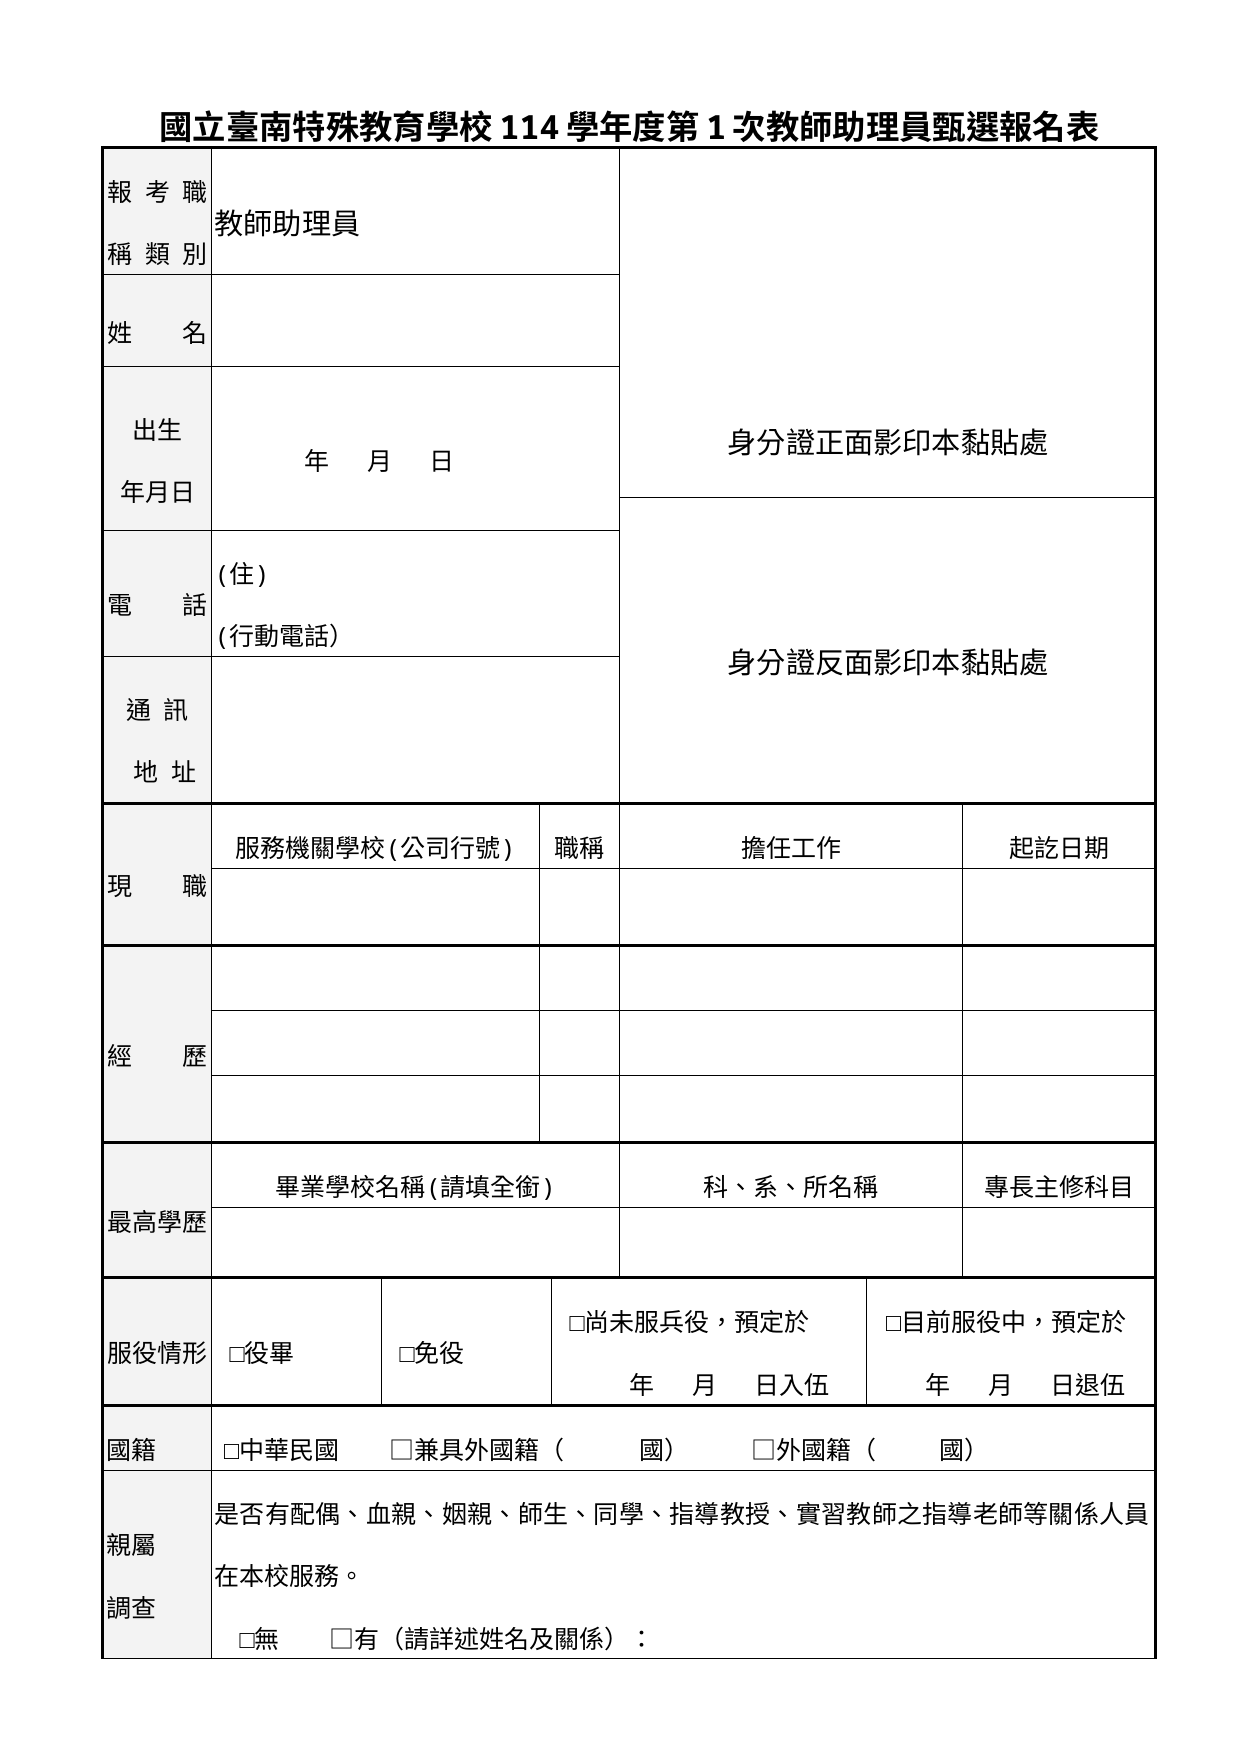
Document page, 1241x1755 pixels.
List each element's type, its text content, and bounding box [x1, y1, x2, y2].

table_cell [212, 1011, 539, 1075]
table_cell [620, 869, 962, 944]
table_cell 專長主修科目 [963, 1144, 1154, 1207]
table_cell [540, 947, 619, 1010]
table_cell [212, 869, 539, 944]
table_cell 年 月 日 [212, 367, 619, 530]
table_cell 姓 名 [104, 275, 211, 366]
table_cell [212, 1076, 539, 1141]
table_cell [620, 1208, 962, 1276]
table_cell 是否有配偶、血親、姻親、師生、同學、指導教授、實習教師之指導老師等關係人員在本校服務。 □無 □有（請詳述姓名及關係）： [212, 1471, 1154, 1658]
table_cell 身分證正面影印本黏貼處 [620, 149, 1154, 497]
table_cell 科、系、所名稱 [620, 1144, 962, 1207]
table_cell 身分證反面影印本黏貼處 [620, 498, 1154, 802]
table_cell 最高學歷 [104, 1144, 211, 1276]
table_cell □目前服役中，預定於 年 月 日退伍 [867, 1279, 1154, 1404]
table_cell [620, 947, 962, 1010]
table_cell □免役 [382, 1279, 551, 1404]
table_cell 服役情形 [104, 1279, 211, 1404]
table_cell 報 考 職 稱 類 別 [104, 149, 211, 274]
table_cell 教師助理員 [212, 149, 619, 274]
table_cell 擔任工作 [620, 805, 962, 868]
table_cell 出生 年月日 [104, 367, 211, 530]
table_header 國立臺南特殊教育學校114學年度第1次教師助理員甄選報名表 [103, 83, 1156, 146]
table_cell [963, 869, 1154, 944]
table_cell [620, 1076, 962, 1141]
table_cell [212, 657, 619, 802]
table_cell 經 歷 [104, 947, 211, 1141]
table_cell (住) (行動電話） [212, 531, 619, 656]
table_cell [963, 1076, 1154, 1141]
table_cell 國籍 [104, 1407, 211, 1470]
table_cell 起訖日期 [963, 805, 1154, 868]
table_cell [963, 1011, 1154, 1075]
table_cell 現 職 [104, 805, 211, 944]
table_cell 職稱 [540, 805, 619, 868]
table_cell 畢業學校名稱(請填全銜) [212, 1144, 619, 1207]
table_cell □中華民國 □兼具外國籍（ 國） □外國籍（ 國） [212, 1407, 1154, 1470]
table_cell [540, 1011, 619, 1075]
table_cell [212, 1208, 619, 1276]
table_cell [963, 947, 1154, 1010]
table_cell [963, 1208, 1154, 1276]
table_cell [212, 275, 619, 366]
table_cell □尚未服兵役，預定於 年 月 日入伍 [552, 1279, 866, 1404]
table_cell 親屬 調查 [104, 1471, 211, 1658]
table_cell 通 訊 地 址 [104, 657, 211, 802]
table_cell 服務機關學校(公司行號) [212, 805, 539, 868]
table_cell [212, 947, 539, 1010]
table_cell 電 話 [104, 531, 211, 656]
table_cell [540, 869, 619, 944]
table_cell [620, 1011, 962, 1075]
table_cell [540, 1076, 619, 1141]
table_cell □役畢 [212, 1279, 381, 1404]
